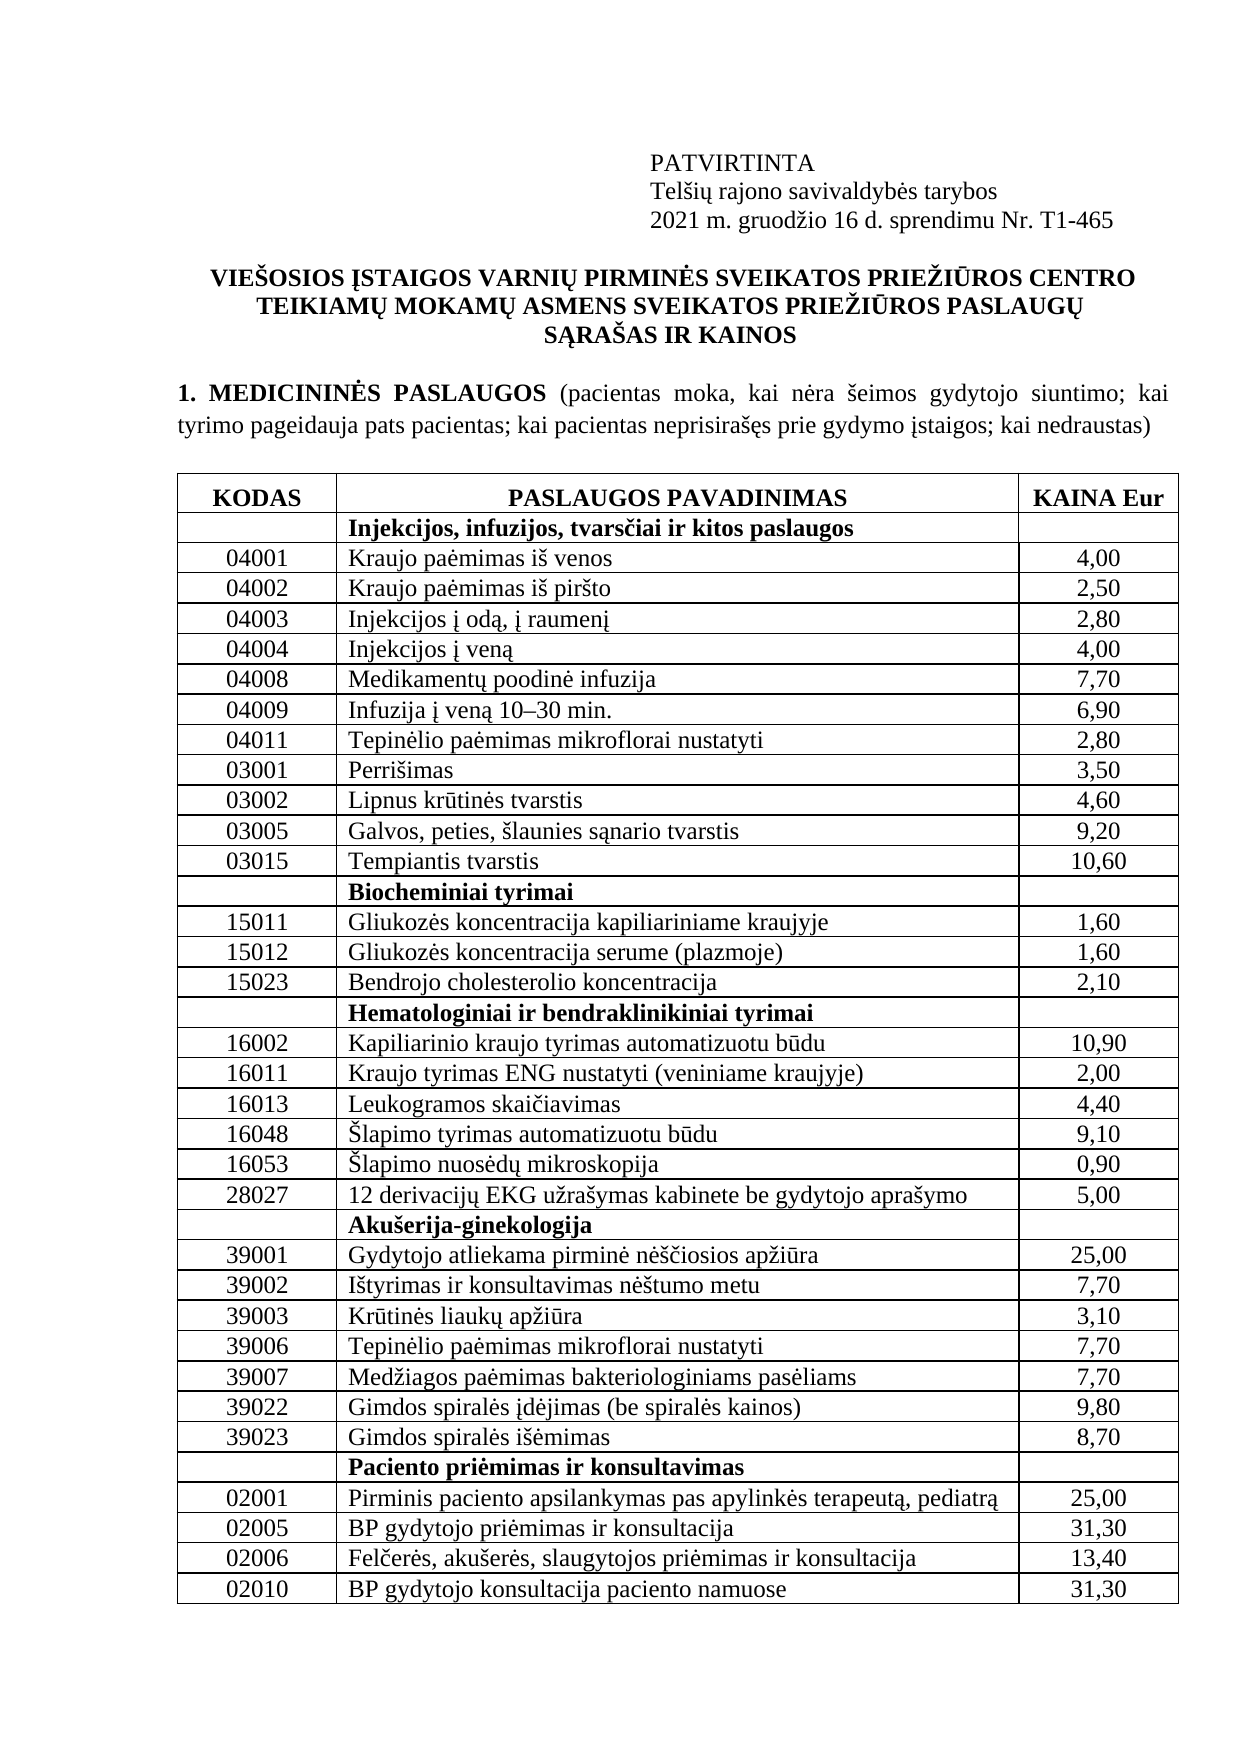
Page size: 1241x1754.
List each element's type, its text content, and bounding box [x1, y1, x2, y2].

table_cell 7,70 [1020, 1271, 1178, 1299]
table_cell Krūtinės liaukų apžiūra [337, 1301, 1018, 1330]
table_cell 39001 [178, 1240, 336, 1269]
table_cell 39007 [178, 1362, 336, 1390]
table_cell 25,00 [1020, 1240, 1178, 1269]
table_cell 2,80 [1020, 604, 1178, 632]
table_cell [1020, 1210, 1178, 1239]
table_cell Paciento priėmimas ir konsultavimas [337, 1453, 1018, 1481]
table_cell 02006 [178, 1543, 336, 1572]
table_cell 03005 [178, 816, 336, 845]
table_cell 16053 [178, 1150, 336, 1178]
table_cell 10,60 [1020, 846, 1178, 875]
text SĄRAŠAS IR KAINOS [177, 320, 1169, 349]
table_cell 10,90 [1020, 1028, 1178, 1057]
table_cell 16048 [178, 1119, 336, 1148]
table_cell [178, 513, 336, 542]
table_cell Gydytojo atliekama pirminė nėščiosios apžiūra [337, 1240, 1018, 1269]
table_cell 16002 [178, 1028, 336, 1057]
table_cell 15012 [178, 937, 336, 966]
table_cell 04004 [178, 634, 336, 663]
text Telšių rajono savivaldybės tarybos [650, 176, 1169, 205]
table_cell Bendrojo cholesterolio koncentracija [337, 968, 1018, 996]
table_cell 6,90 [1020, 695, 1178, 723]
table_cell 12 derivacijų EKG užrašymas kabinete be gydytojo aprašymo [337, 1180, 1018, 1208]
table_cell [1019, 513, 1178, 542]
table_cell Biocheminiai tyrimai [337, 877, 1018, 905]
table_cell 8,70 [1020, 1422, 1178, 1451]
table_cell 15011 [178, 907, 336, 936]
text 2021 m. gruodžio 16 d. sprendimu Nr. T1-465 [650, 205, 1169, 234]
table_cell 9,10 [1020, 1119, 1178, 1148]
table_cell 04009 [178, 695, 336, 723]
table_header PASLAUGOS PAVADINIMAS [337, 474, 1018, 512]
table_cell [1020, 877, 1178, 905]
table_cell Tepinėlio paėmimas mikroflorai nustatyti [337, 725, 1018, 754]
table_cell 2,10 [1020, 968, 1178, 996]
table_cell 4,40 [1020, 1089, 1178, 1117]
table_cell Gimdos spiralės įdėjimas (be spiralės kainos) [337, 1392, 1018, 1421]
table_cell Pirminis paciento apsilankymas pas apylinkės terapeutą, pediatrą [337, 1483, 1018, 1512]
table_cell Akušerija-ginekologija [337, 1210, 1018, 1239]
table_cell Tempiantis tvarstis [337, 846, 1018, 875]
table_cell 0,90 [1020, 1150, 1178, 1178]
table_cell 39006 [178, 1331, 336, 1360]
table_cell Injekcijos, infuzijos, tvarsčiai ir kitos paslaugos [337, 513, 1018, 542]
table_cell 02010 [178, 1574, 336, 1602]
table_cell 1,60 [1020, 937, 1178, 966]
table_cell Infuzija į veną 10–30 min. [337, 695, 1018, 723]
table_cell 7,70 [1020, 1362, 1178, 1390]
table_cell Kapiliarinio kraujo tyrimas automatizuotu būdu [337, 1028, 1018, 1057]
table_header KAINA Eur [1019, 474, 1178, 512]
table_cell BP gydytojo konsultacija paciento namuose [337, 1574, 1018, 1602]
table_cell 16013 [178, 1089, 336, 1117]
table_cell Gliukozės koncentracija kapiliariniame kraujyje [337, 907, 1018, 936]
table_cell Perrišimas [337, 755, 1018, 784]
table_cell 4,00 [1020, 543, 1178, 572]
table_cell [1020, 998, 1178, 1027]
table_cell Hematologiniai ir bendraklinikiniai tyrimai [337, 998, 1018, 1027]
table_cell 39002 [178, 1271, 336, 1299]
table_cell 02001 [178, 1483, 336, 1512]
table_cell 9,20 [1020, 816, 1178, 845]
table_cell 28027 [178, 1180, 336, 1208]
table_cell 03001 [178, 755, 336, 784]
table_cell 39003 [178, 1301, 336, 1330]
table_cell 5,00 [1020, 1180, 1178, 1208]
table_cell Šlapimo nuosėdų mikroskopija [337, 1150, 1018, 1178]
table_cell [178, 877, 336, 905]
table_cell Gliukozės koncentracija serume (plazmoje) [337, 937, 1018, 966]
table_cell 1,60 [1020, 907, 1178, 936]
table_header KODAS [178, 474, 336, 512]
table_cell 04001 [178, 543, 336, 572]
table_cell [178, 1210, 336, 1239]
table_cell 39022 [178, 1392, 336, 1421]
table_cell [178, 998, 336, 1027]
table_cell Kraujo paėmimas iš piršto [337, 573, 1018, 602]
table_cell 2,50 [1020, 573, 1178, 602]
table_cell [1020, 1453, 1178, 1481]
table_cell 16011 [178, 1058, 336, 1087]
table_cell Lipnus krūtinės tvarstis [337, 786, 1018, 814]
text 1. MEDICININĖS PASLAUGOS (pacientas moka, kai nėra šeimos gydytojo siuntimo; kai tyrimo pageidauja pats pacientas; kai pacientas neprisirašęs prie gydymo įstaigos; kai nedraustas) [177, 378, 1169, 439]
text VIEŠOSIOS ĮSTAIGOS VARNIŲ PIRMINĖS SVEIKATOS PRIEŽIŪROS CENTRO TEIKIAMŲ MOKAMŲ ASMENS SVEIKATOS PRIEŽIŪROS PASLAUGŲ [177, 263, 1169, 320]
table_cell 3,50 [1020, 755, 1178, 784]
table_cell 04008 [178, 665, 336, 693]
table_cell Šlapimo tyrimas automatizuotu būdu [337, 1119, 1018, 1148]
table_cell 31,30 [1020, 1574, 1178, 1602]
table_cell 2,80 [1020, 725, 1178, 754]
text PATVIRTINTA [650, 148, 1169, 176]
table_cell Kraujo paėmimas iš venos [337, 543, 1018, 572]
table_cell 25,00 [1020, 1483, 1178, 1512]
table_cell 2,00 [1020, 1058, 1178, 1087]
table_cell Medikamentų poodinė infuzija [337, 665, 1018, 693]
table_cell 04003 [178, 604, 336, 632]
table_cell Leukogramos skaičiavimas [337, 1089, 1018, 1117]
table_cell Gimdos spiralės išėmimas [337, 1422, 1018, 1451]
table_cell 13,40 [1020, 1543, 1178, 1572]
table_cell 7,70 [1020, 665, 1178, 693]
table_cell Ištyrimas ir konsultavimas nėštumo metu [337, 1271, 1018, 1299]
table_cell Injekcijos į odą, į raumenį [337, 604, 1018, 632]
table_cell 9,80 [1020, 1392, 1178, 1421]
table_cell Felčerės, akušerės, slaugytojos priėmimas ir konsultacija [337, 1543, 1018, 1572]
table_cell 04011 [178, 725, 336, 754]
table_cell Galvos, peties, šlaunies sąnario tvarstis [337, 816, 1018, 845]
table_cell Tepinėlio paėmimas mikroflorai nustatyti [337, 1331, 1018, 1360]
table_cell 04002 [178, 573, 336, 602]
table_cell 4,60 [1020, 786, 1178, 814]
table_cell 03002 [178, 786, 336, 814]
table_cell 39023 [178, 1422, 336, 1451]
table_cell 4,00 [1020, 634, 1178, 663]
table_cell 03015 [178, 846, 336, 875]
table_cell Medžiagos paėmimas bakteriologiniams pasėliams [337, 1362, 1018, 1390]
table_cell 02005 [178, 1513, 336, 1542]
table_cell 7,70 [1020, 1331, 1178, 1360]
table_cell 31,30 [1020, 1513, 1178, 1542]
table_cell Injekcijos į veną [337, 634, 1018, 663]
table_cell 15023 [178, 968, 336, 996]
table_cell Kraujo tyrimas ENG nustatyti (veniniame kraujyje) [337, 1058, 1018, 1087]
table_cell [178, 1453, 336, 1481]
table_cell BP gydytojo priėmimas ir konsultacija [337, 1513, 1018, 1542]
table_cell 3,10 [1020, 1301, 1178, 1330]
